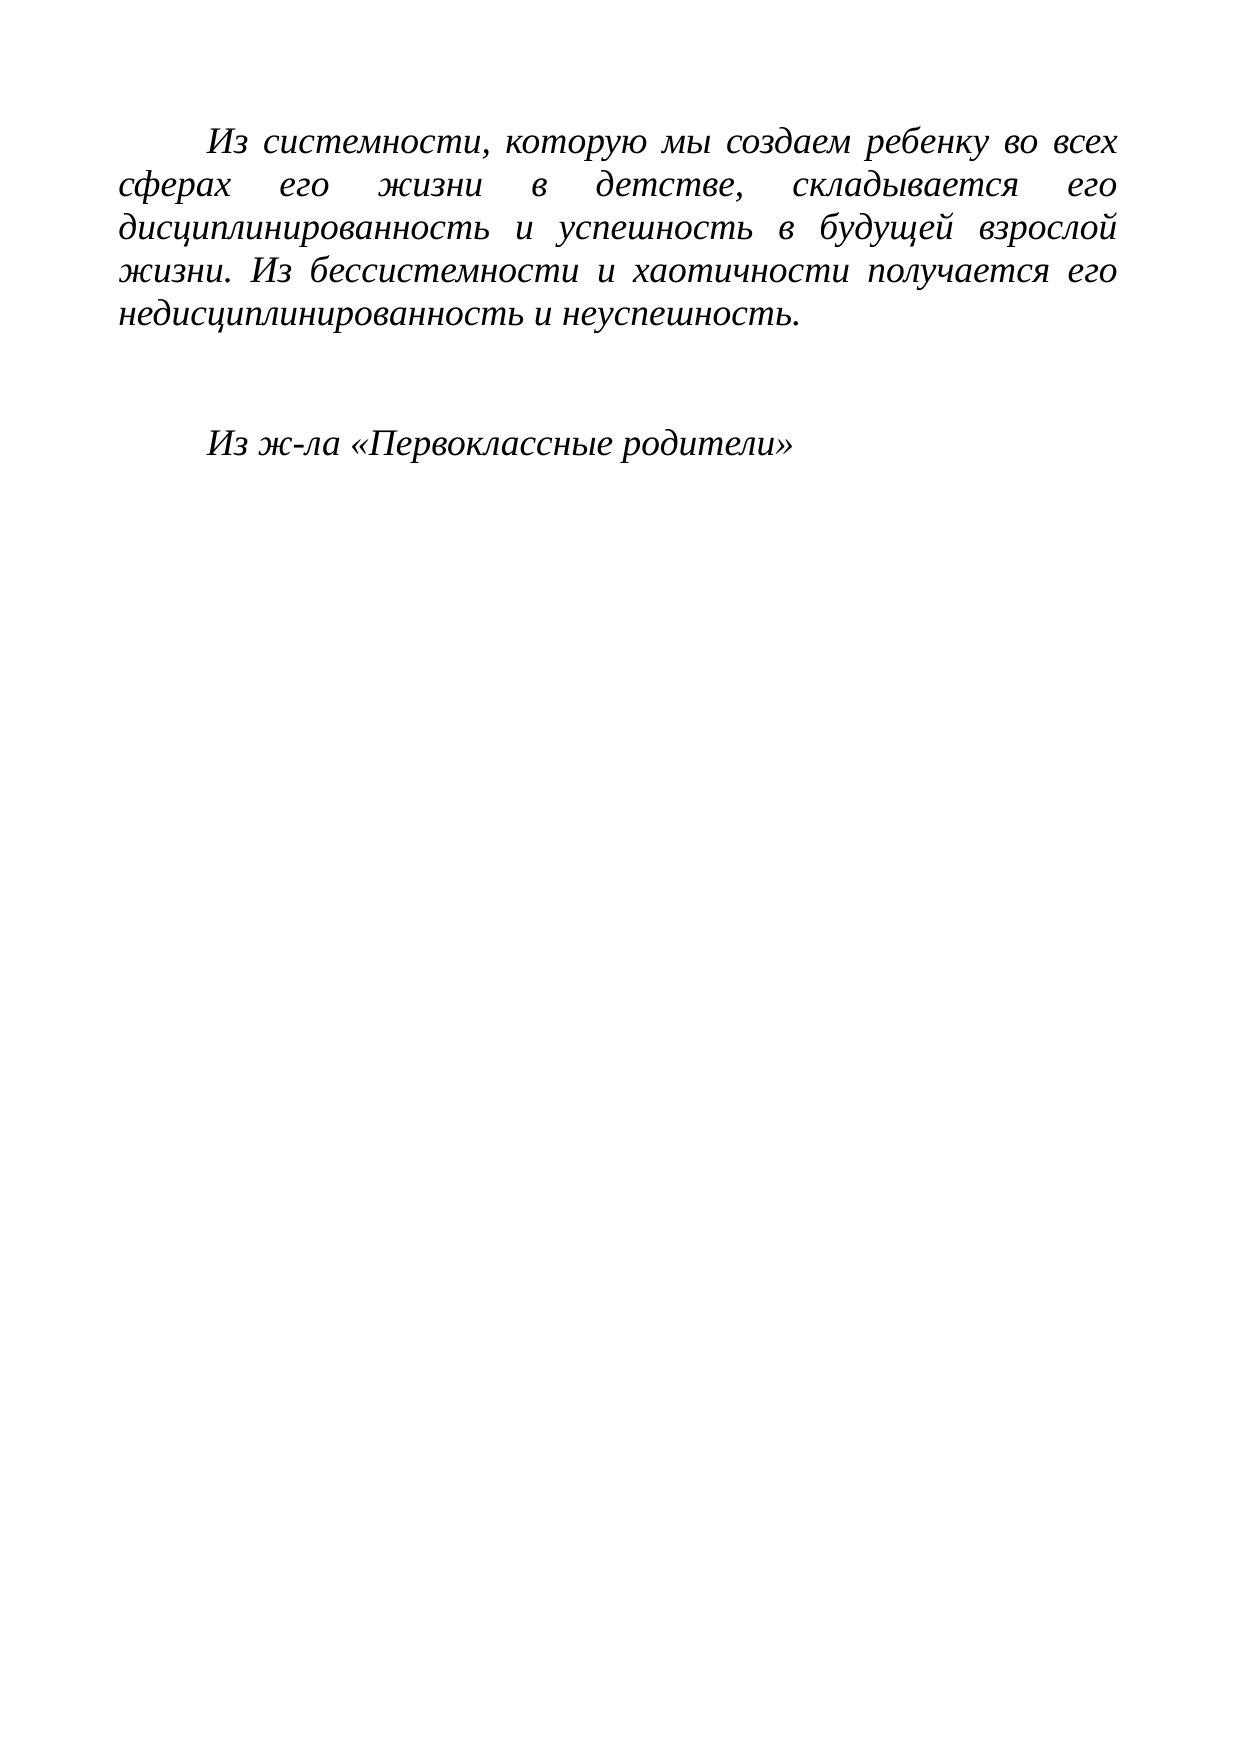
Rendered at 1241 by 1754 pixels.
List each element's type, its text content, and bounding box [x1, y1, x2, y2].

text Из системности, которую мы создаем ребенку во всех сферах его жизни в детстве, складывается его дисциплинированность и успешность в будущей взрослой жизни. Из бессистемности и хаотичности получается его недисциплинированность и неуспешность. [118, 118, 1122, 334]
text Из ж-ла «Первоклассные родители» [118, 420, 1122, 463]
